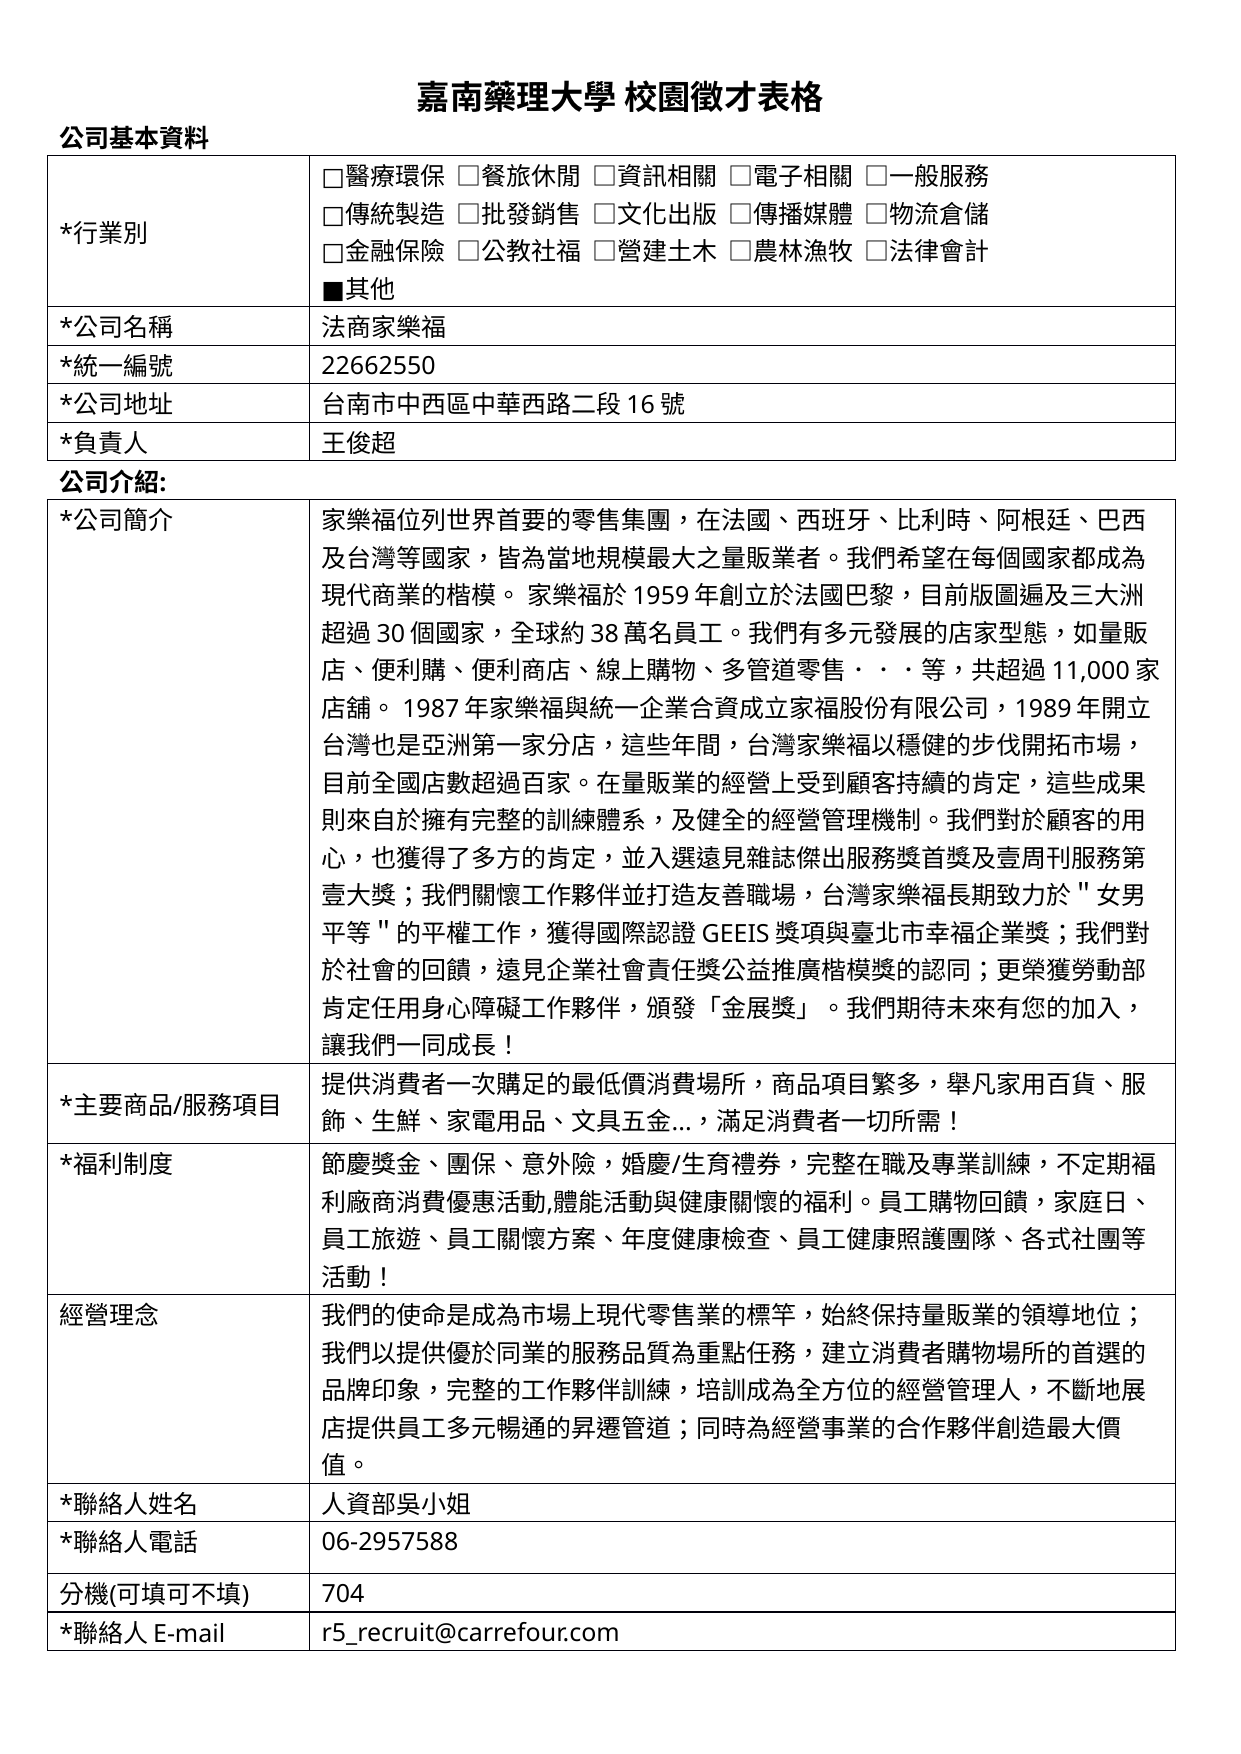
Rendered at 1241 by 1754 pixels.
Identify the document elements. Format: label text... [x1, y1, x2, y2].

table_cell *聯絡人E-mail [48, 1613, 309, 1650]
table_cell 法商家樂福 [310, 307, 1175, 345]
table_cell 分機(可填可不填) [48, 1574, 309, 1611]
table_cell *主要商品/服務項目 [48, 1064, 309, 1143]
table_cell *公司地址 [48, 384, 309, 422]
table_cell 704 [310, 1574, 1175, 1611]
table_cell 我們的使命是成為市場上現代零售業的標竿，始終保持量販業的領導地位；我們以提供優於同業的服務品質為重點任務，建立消費者購物場所的首選的品牌印象，完整的工作夥伴訓練，培訓成為全方位的經營管理人，不斷地展店提供員工多元暢通的昇遷管道；同時為經營事業的合作夥伴創造最大價值。 [310, 1295, 1175, 1483]
table_cell *公司名稱 [48, 307, 309, 345]
table_cell 節慶獎金、團保、意外險，婚慶/生育禮券，完整在職及專業訓練，不定期褔利廠商消費優惠活動,體能活動與健康關懷的福利。員工購物回饋，家庭日、員工旅遊、員工關懷方案、年度健康檢查、員工健康照護團隊、各式社團等活動！ [310, 1144, 1175, 1294]
table_cell *福利制度 [48, 1144, 309, 1294]
table_cell 經營理念 [48, 1295, 309, 1483]
text 嘉南藥理大學 校園徵才表格 [59, 71, 1181, 119]
table_cell 王俊超 [310, 423, 1175, 460]
table_cell 人資部吳小姐 [310, 1484, 1175, 1521]
table_header *公司簡介 [48, 500, 309, 1062]
table_cell r5_recruit@carrefour.com [310, 1613, 1175, 1650]
table_cell *負責人 [48, 423, 309, 460]
table_cell *統一編號 [48, 346, 309, 383]
table_cell 06-2957588 [310, 1522, 1175, 1573]
table_header □醫療環保 □餐旅休閒 □資訊相關 □電子相關 □一般服務 □傳統製造 □批發銷售 □文化出版 □傳播媒體 □物流倉儲 □金融保險 □公教社福 □營建土木 □農林漁牧 □法律會計 ■其他 [310, 156, 1175, 306]
table_cell *聯絡人姓名 [48, 1484, 309, 1521]
table_cell 台南市中西區中華西路二段16號 [310, 384, 1175, 422]
text 公司介紹: [59, 461, 1181, 499]
table_cell *聯絡人電話 [48, 1522, 309, 1573]
table_header *行業別 [48, 156, 309, 306]
table_cell 22662550 [310, 346, 1175, 383]
text 公司基本資料 [59, 119, 1181, 155]
table_header 家樂福位列世界首要的零售集團，在法國、西班牙、比利時、阿根廷、巴西及台灣等國家，皆為當地規模最大之量販業者。我們希望在每個國家都成為現代商業的楷模。 家樂福於1959年創立於法國巴黎，目前版圖遍及三大洲超過30個國家，全球約38萬名員工。我們有多元發展的店家型態，如量販店、便利購、便利商店、線上購物、多管道零售．．．等，共超過11,000家店舖。 1987年家樂福與統一企業合資成立家福股份有限公司，1989年開立台灣也是亞洲第一家分店，這些年間，台灣家樂褔以穩健的步伐開拓市場，目前全國店數超過百家。在量販業的經營上受到顧客持續的肯定，這些成果則來自於擁有完整的訓練體系，及健全的經營管理機制。我們對於顧客的用心，也獲得了多方的肯定，並入選遠見雜誌傑出服務獎首獎及壹周刊服務第壹大獎；我們關懷工作夥伴並打造友善職場，台灣家樂福長期致力於＂女男平等＂的平權工作，獲得國際認證GEEIS獎項與臺北市幸福企業獎；我們對於社會的回饋，遠見企業社會責任獎公益推廣楷模獎的認同；更榮獲勞動部肯定任用身心障礙工作夥伴，頒發「金展獎」。我們期待未來有您的加入，讓我們一同成長！ [310, 500, 1175, 1062]
table_cell 提供消費者一次購足的最低價消費場所，商品項目繁多，舉凡家用百貨、服飾、生鮮、家電用品、文具五金...，滿足消費者一切所需！ [310, 1064, 1175, 1143]
